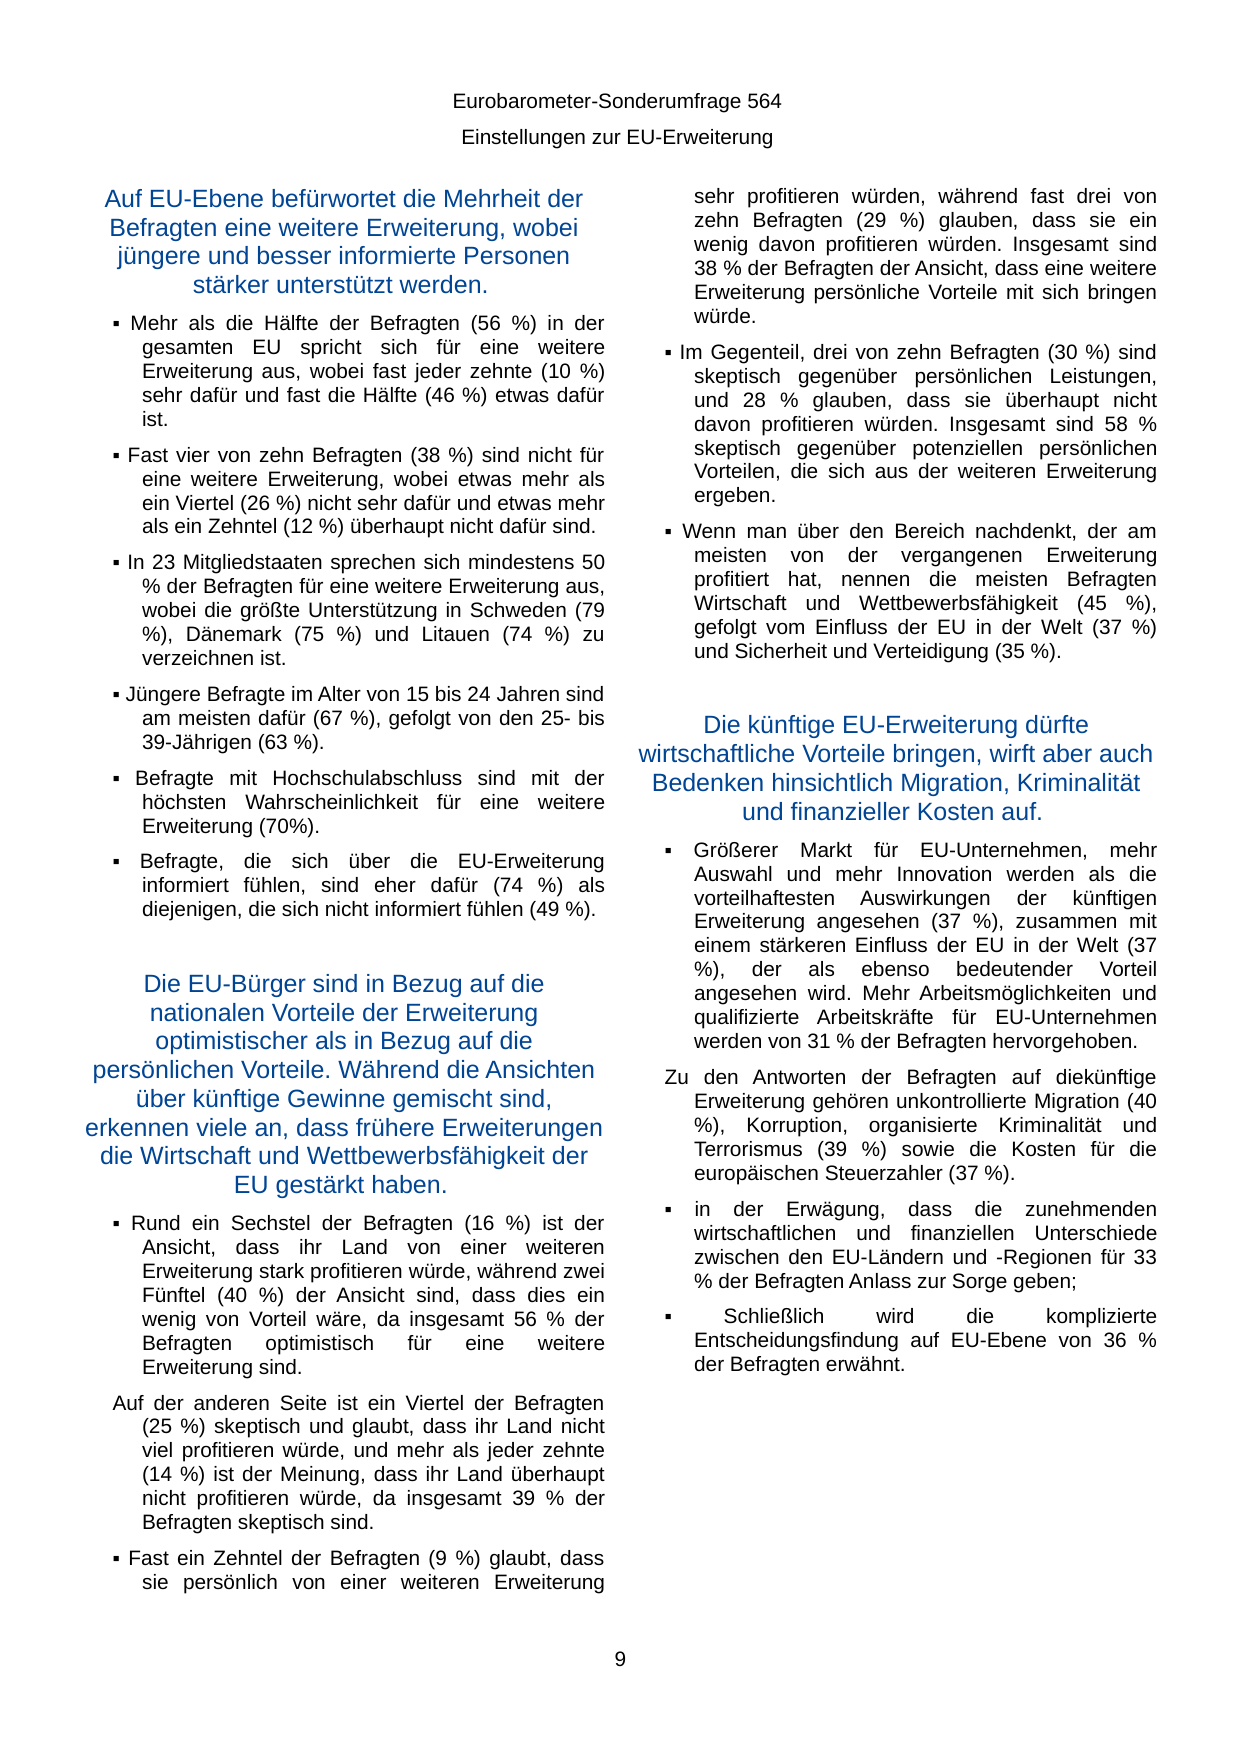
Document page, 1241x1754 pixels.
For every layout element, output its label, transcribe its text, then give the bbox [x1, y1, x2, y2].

text ▪ Fast vier von zehn Befragten (38 %) sind nicht für eine weitere Erweiterung, wobei etwas mehr als ein Viertel (26 %) nicht sehr dafür und etwas mehr als ein Zehntel (12 %) überhaupt nicht dafür sind. [112, 442, 605, 538]
text sehr profitieren würden, während fast drei von zehn Befragten (29 %) glauben, dass sie ein wenig davon profitieren würden. Insgesamt sind 38 % der Befragten der Ansicht, dass eine weitere Erweiterung persönliche Vorteile mit sich bringen würde. [664, 184, 1157, 328]
text Zu den Antworten der Befragten auf diekünftige Erweiterung gehören unkontrollierte Migration (40 %), Korruption, organisierte Kriminalität und Terrorismus (39 %) sowie die Kosten für die europäischen Steuerzahler (37 %). [664, 1065, 1157, 1185]
text Die EU-Bürger sind in Bezug auf die nationalen Vorteile der Erweiterung optimistischer als in Bezug auf die persönlichen Vorteile. Während die Ansichten über künftige Gewinne gemischt sind, erkennen viele an, dass frühere Erweiterungen die Wirtschaft und Wettbewerbsfähigkeit der EU gestärkt haben. [83, 969, 605, 1199]
text ▪ Rund ein Sechstel der Befragten (16 %) ist der Ansicht, dass ihr Land von einer weiteren Erweiterung stark profitieren würde, während zwei Fünftel (40 %) der Ansicht sind, dass dies ein wenig von Vorteil wäre, da insgesamt 56 % der Befragten optimistisch für eine weitere Erweiterung sind. [112, 1211, 605, 1378]
text ▪ Befragte, die sich über die EU-Erweiterung informiert fühlen, sind eher dafür (74 %) als diejenigen, die sich nicht informiert fühlen (49 %). [112, 849, 605, 921]
text ▪ Jüngere Befragte im Alter von 15 bis 24 Jahren sind am meisten dafür (67 %), gefolgt von den 25- bis 39-Jährigen (63 %). [112, 682, 605, 754]
text ▪ Mehr als die Hälfte der Befragten (56 %) in der gesamten EU spricht sich für eine weitere Erweiterung aus, wobei fast jeder zehnte (10 %) sehr dafür und fast die Hälfte (46 %) etwas dafür ist. [112, 311, 605, 431]
text ▪ Wenn man über den Bereich nachdenkt, der am meisten von der vergangenen Erweiterung profitiert hat, nennen die meisten Befragten Wirtschaft und Wettbewerbsfähigkeit (45 %), gefolgt vom Einfluss der EU in der Welt (37 %) und Sicherheit und Verteidigung (35 %). [664, 519, 1157, 663]
text ▪ Größerer Markt für EU-Unternehmen, mehr Auswahl und mehr Innovation werden als die vorteilhaftesten Auswirkungen der künftigen Erweiterung angesehen (37 %), zusammen mit einem stärkeren Einfluss der EU in der Welt (37 %), der als ebenso bedeutender Vorteil angesehen wird. Mehr Arbeitsmöglichkeiten und qualifizierte Arbeitskräfte für EU-Unternehmen werden von 31 % der Befragten hervorgehoben. [664, 837, 1157, 1053]
text ▪ Fast ein Zehntel der Befragten (9 %) glaubt, dass sie persönlich von einer weiteren Erweiterung [112, 1546, 605, 1594]
text ▪ In 23 Mitgliedstaaten sprechen sich mindestens 50 % der Befragten für eine weitere Erweiterung aus, wobei die größte Unterstützung in Schweden (79 %), Dänemark (75 %) und Litauen (74 %) zu verzeichnen ist. [112, 550, 605, 670]
text Auf EU-Ebene befürwortet die Mehrheit der Befragten eine weitere Erweiterung, wobei jüngere und besser informierte Personen stärker unterstützt werden. [83, 184, 605, 299]
text ▪ Im Gegenteil, drei von zehn Befragten (30 %) sind skeptisch gegenüber persönlichen Leistungen, und 28 % glauben, dass sie überhaupt nicht davon profitieren würden. Insgesamt sind 58 % skeptisch gegenüber potenziellen persönlichen Vorteilen, die sich aus der weiteren Erweiterung ergeben. [664, 339, 1157, 507]
text ▪ Befragte mit Hochschulabschluss sind mit der höchsten Wahrscheinlichkeit für eine weitere Erweiterung (70%). [112, 766, 605, 837]
text ▪ in der Erwägung, dass die zunehmenden wirtschaftlichen und finanziellen Unterschiede zwischen den EU-Ländern und -Regionen für 33 % der Befragten Anlass zur Sorge geben; [664, 1197, 1157, 1292]
text Die künftige EU-Erweiterung dürfte wirtschaftliche Vorteile bringen, wirft aber auch Bedenken hinsichtlich Migration, Kriminalität und finanzieller Kosten auf. [635, 711, 1157, 826]
text Auf der anderen Seite ist ein Viertel der Befragten (25 %) skeptisch und glaubt, dass ihr Land nicht viel profitieren würde, und mehr als jeder zehnte (14 %) ist der Meinung, dass ihr Land überhaupt nicht profitieren würde, da insgesamt 39 % der Befragten skeptisch sind. [112, 1390, 605, 1534]
text ▪ Schließlich wird die komplizierte Entscheidungsfindung auf EU-Ebene von 36 % der Befragten erwähnt. [664, 1304, 1157, 1376]
